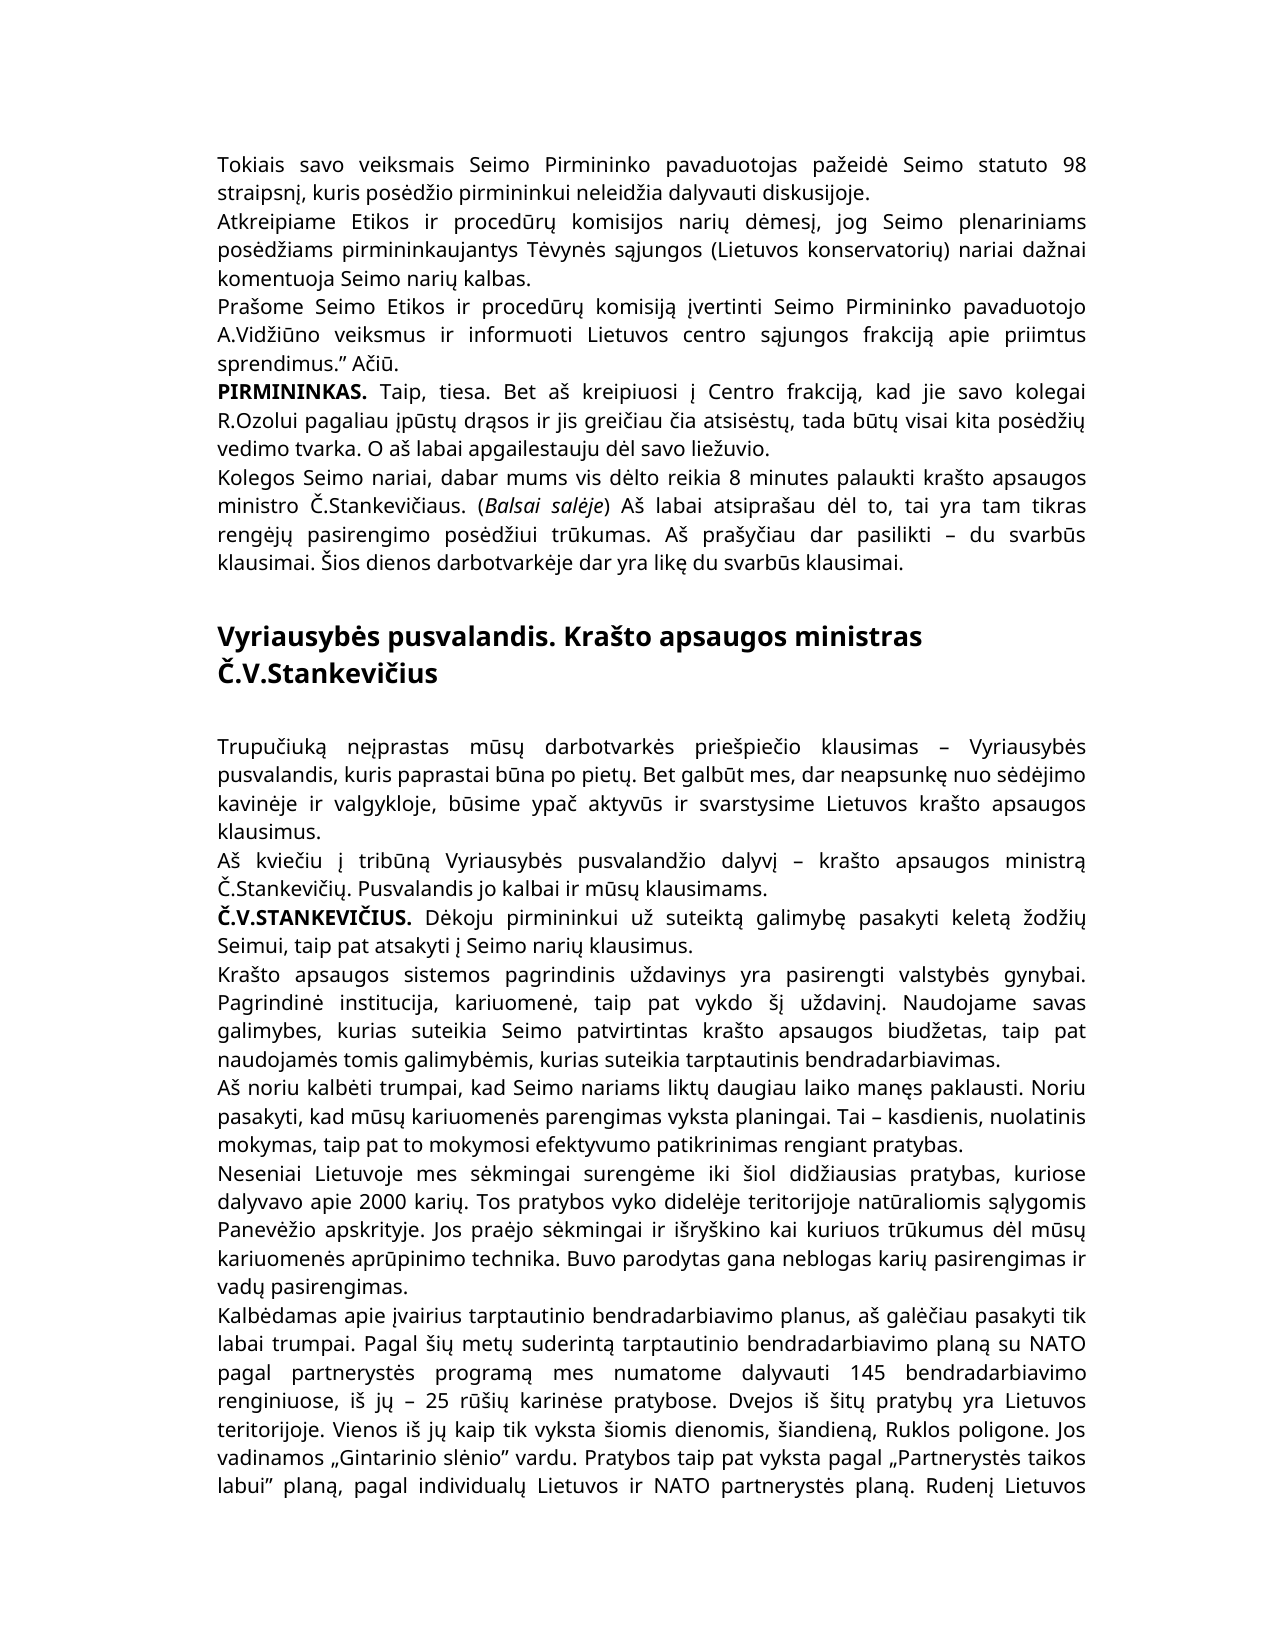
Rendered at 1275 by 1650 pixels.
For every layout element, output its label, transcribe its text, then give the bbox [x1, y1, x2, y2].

text Kolegos Seimo nariai, dabar mums vis dėlto reikia 8 minutes palaukti krašto apsaugos ministro Č.Stankevičiaus. (Balsai salėje) Aš labai atsiprašau dėl to, tai yra tam tikras rengėjų pasirengimo posėdžiui trūkumas. Aš prašyčiau dar pasilikti – du svarbūs klausimai. Šios dienos darbotvarkėje dar yra likę du svarbūs klausimai. [217, 463, 1087, 577]
text Aš kviečiu į tribūną Vyriausybės pusvalandžio dalyvį – krašto apsaugos ministrą Č.Stankevičių. Pusvalandis jo kalbai ir mūsų klausimams. [217, 846, 1087, 903]
text Tokiais savo veiksmais Seimo Pirmininko pavaduotojas pažeidė Seimo statuto 98 straipsnį, kuris posėdžio pirmininkui neleidžia dalyvauti diskusijoje. [217, 150, 1087, 207]
text Č.V.STANKEVIČIUS. Dėkoju pirmininkui už suteiktą galimybę pasakyti keletą žodžių Seimui, taip pat atsakyti į Seimo narių klausimus. [217, 903, 1087, 960]
text Atkreipiame Etikos ir procedūrų komisijos narių dėmesį, jog Seimo plenariniams posėdžiams pirmininkaujantys Tėvynės sąjungos (Lietuvos konservatorių) nariai dažnai komentuoja Seimo narių kalbas. [217, 207, 1087, 292]
text Neseniai Lietuvoje mes sėkmingai surengėme iki šiol didžiausias pratybas, kuriose dalyvavo apie 2000 karių. Tos pratybos vyko didelėje teritorijoje natūraliomis sąlygomis Panevėžio apskrityje. Jos praėjo sėkmingai ir išryškino kai kuriuos trūkumus dėl mūsų kariuomenės aprūpinimo technika. Buvo parodytas gana neblogas karių pasirengimas ir vadų pasirengimas. [217, 1159, 1087, 1301]
text Krašto apsaugos sistemos pagrindinis uždavinys yra pasirengti valstybės gynybai. Pagrindinė institucija, kariuomenė, taip pat vykdo šį uždavinį. Naudojame savas galimybes, kurias suteikia Seimo patvirtintas krašto apsaugos biudžetas, taip pat naudojamės tomis galimybėmis, kurias suteikia tarptautinis bendradarbiavimas. [217, 960, 1087, 1073]
text Aš noriu kalbėti trumpai, kad Seimo nariams liktų daugiau laiko manęs paklausti. Noriu pasakyti, kad mūsų kariuomenės parengimas vyksta planingai. Tai – kasdienis, nuolatinis mokymas, taip pat to mokymosi efektyvumo patikrinimas rengiant pratybas. [217, 1073, 1087, 1159]
text PIRMININKAS. Taip, tiesa. Bet aš kreipiuosi į Centro frakciją, kad jie savo kolegai R.Ozolui pagaliau įpūstų drąsos ir jis greičiau čia atsisėstų, tada būtų visai kita posėdžių vedimo tvarka. O aš labai apgailestauju dėl savo liežuvio. [217, 377, 1087, 463]
text Kalbėdamas apie įvairius tarptautinio bendradarbiavimo planus, aš galėčiau pasakyti tik labai trumpai. Pagal šių metų suderintą tarptautinio bendradarbiavimo planą su NATO pagal partnerystės programą mes numatome dalyvauti 145 bendradarbiavimo renginiuose, iš jų – 25 rūšių karinėse pratybose. Dvejos iš šitų pratybų yra Lietuvos teritorijoje. Vienos iš jų kaip tik vyksta šiomis dienomis, šiandieną, Ruklos poligone. Jos vadinamos „Gintarinio slėnio” vardu. Pratybos taip pat vyksta pagal „Partnerystės taikos labui” planą, pagal individualų Lietuvos ir NATO partnerystės planą. Rudenį Lietuvos [217, 1301, 1087, 1500]
text Vyriausybės pusvalandis. Krašto apsaugos ministras Č.V.Stankevičius [217, 617, 1087, 691]
text Prašome Seimo Etikos ir procedūrų komisiją įvertinti Seimo Pirmininko pavaduotojo A.Vidžiūno veiksmus ir informuoti Lietuvos centro sąjungos frakciją apie priimtus sprendimus.” Ačiū. [217, 292, 1087, 377]
text Trupučiuką neįprastas mūsų darbotvarkės priešpiečio klausimas – Vyriausybės pusvalandis, kuris paprastai būna po pietų. Bet galbūt mes, dar neapsunkę nuo sėdėjimo kavinėje ir valgykloje, būsime ypač aktyvūs ir svarstysime Lietuvos krašto apsaugos klausimus. [217, 732, 1087, 846]
